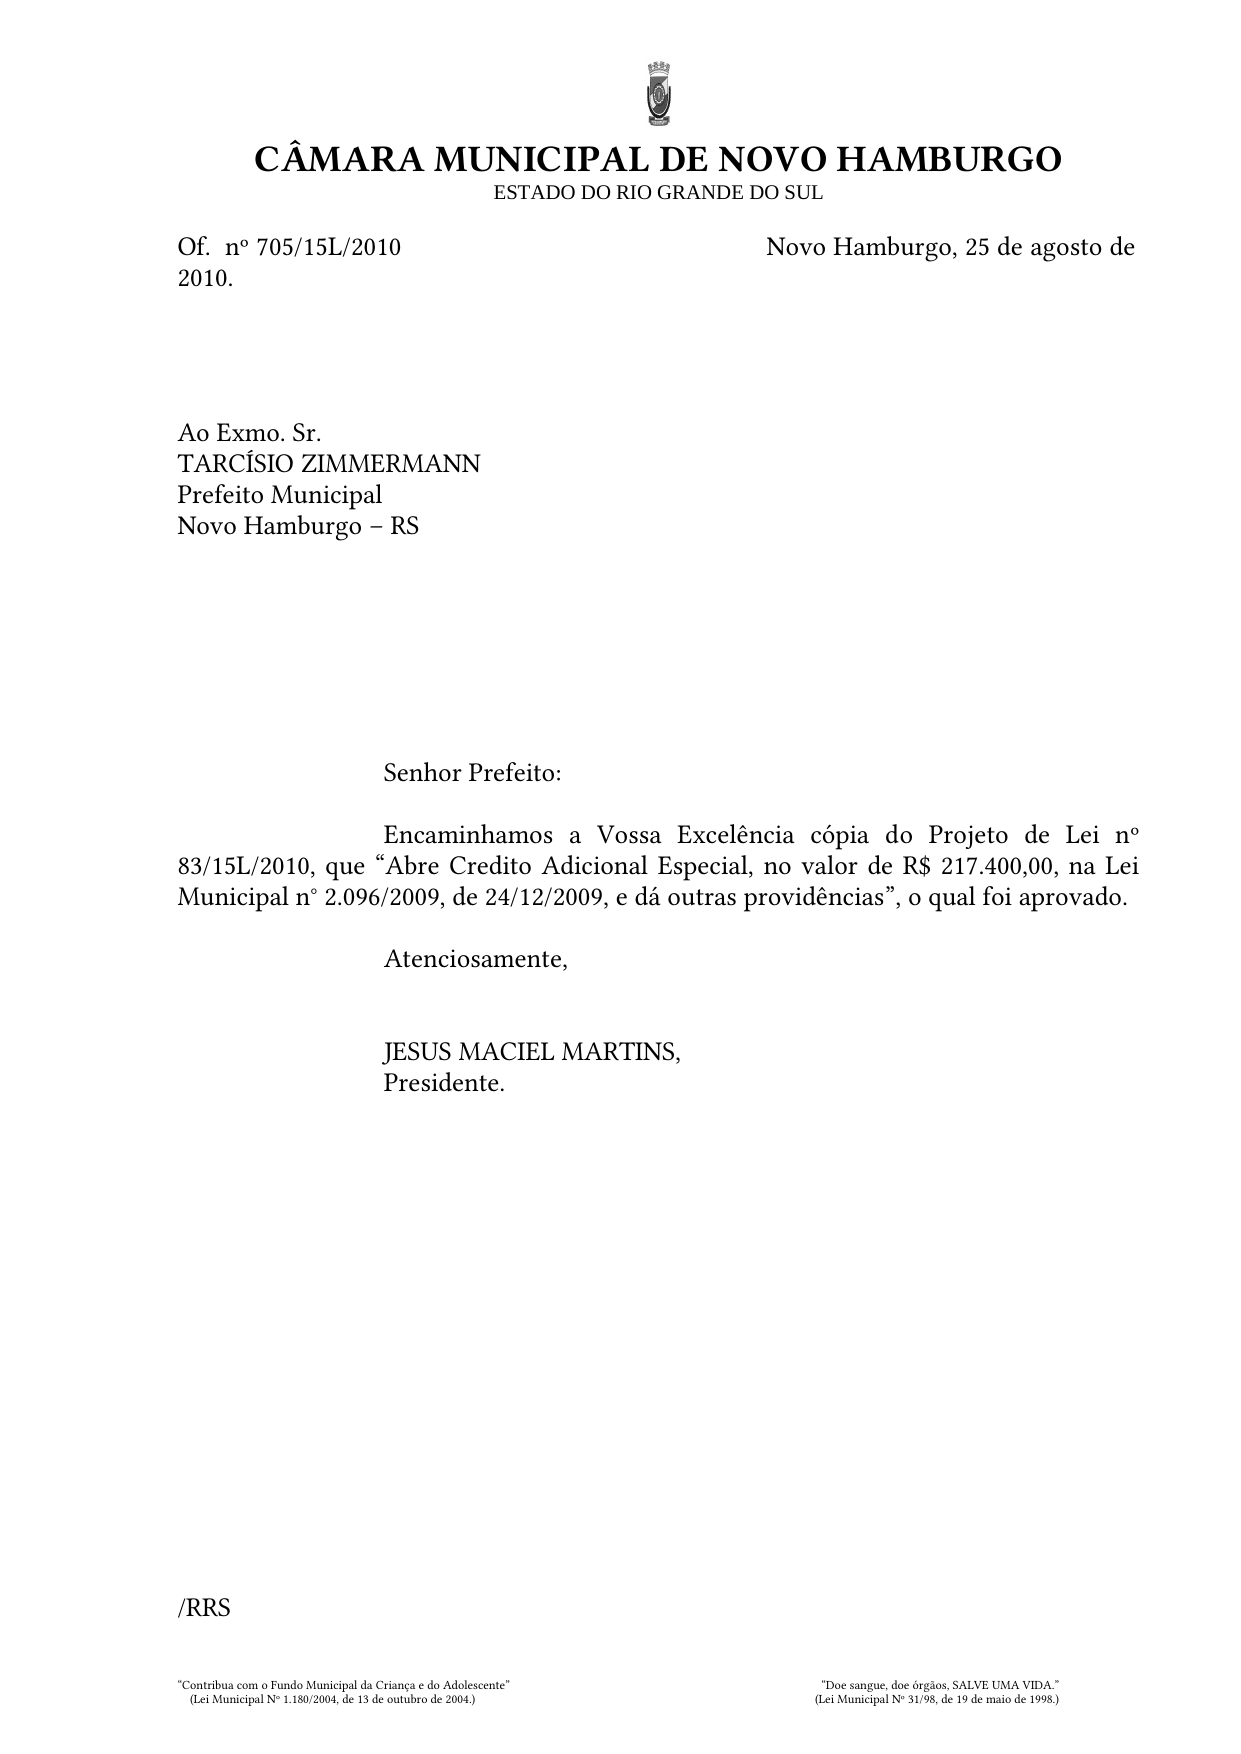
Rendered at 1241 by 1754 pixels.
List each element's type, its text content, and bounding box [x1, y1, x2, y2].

text Presidente. [177, 1067, 1140, 1098]
text TARCÍSIO ZIMMERMANN [177, 448, 1140, 479]
text Senhor Prefeito: [177, 757, 1140, 788]
text Ao Exmo. Sr. [177, 417, 1140, 448]
text /RRS [177, 1593, 1140, 1623]
text Prefeito Municipal [177, 479, 1140, 510]
text Of. nº 705/15L/2010 Novo Hamburgo, 25 de agosto de 2010. [177, 231, 1140, 293]
text JESUS MACIEL MARTINS, [177, 1036, 1140, 1067]
text Atenciosamente, [177, 943, 1140, 974]
text Encaminhamos a Vossa Excelência cópia do Projeto de Lei nº 83/15L/2010, que “Abre Credito Adicional Especial, no valor de R$ 217.400,00, na Lei Municipal n° 2.096/2009, de 24/12/2009, e dá outras providências”, o qual foi aprovado. [177, 819, 1140, 912]
text Novo Hamburgo – RS [177, 510, 1140, 541]
